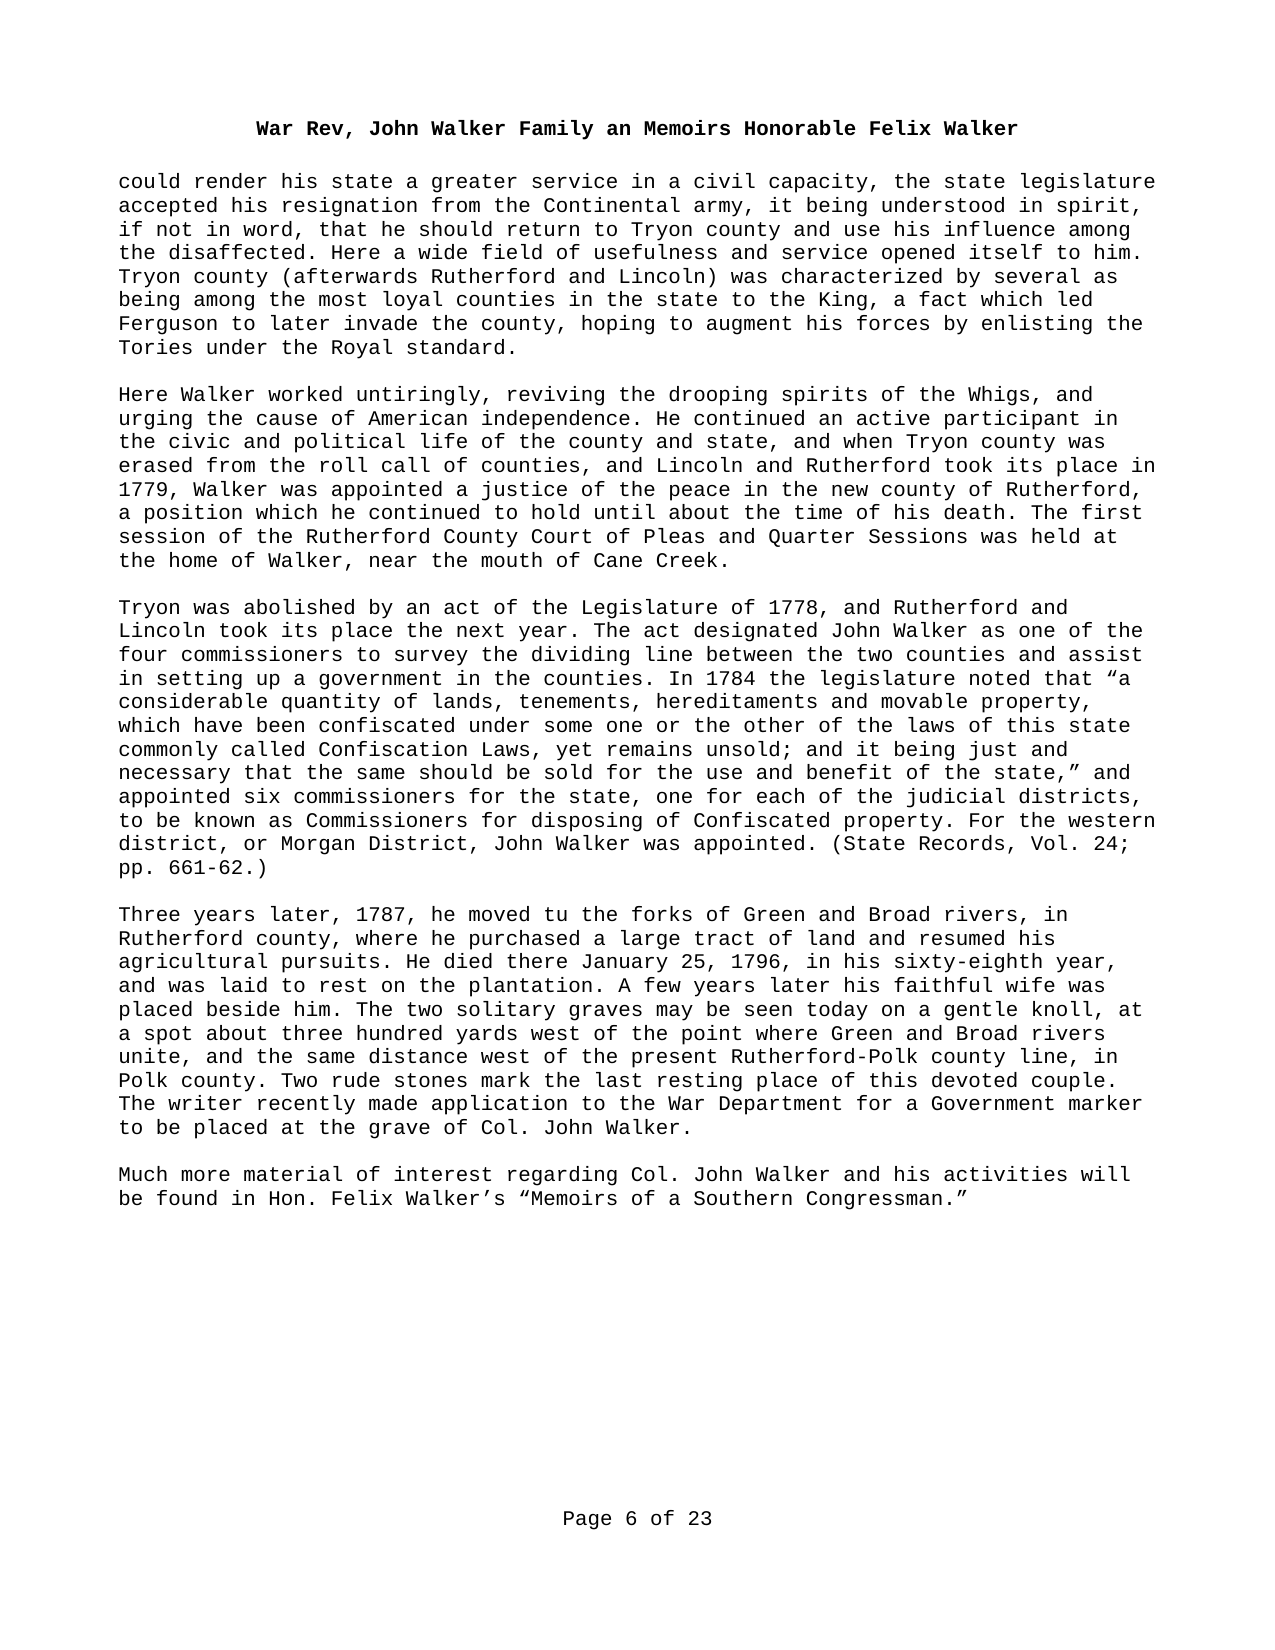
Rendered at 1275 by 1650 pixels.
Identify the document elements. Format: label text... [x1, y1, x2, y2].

text could render his state a greater service in a civil capacity, the state legislature accepted his resignation from the Continental army, it being understood in spirit, if not in word, that he should return to Tryon county and use his influence among the disaffected. Here a wide field of usefulness and service opened itself to him. Tryon county (afterwards Rutherford and Lincoln) was characterized by several as being among the most loyal counties in the state to the King, a fact which led Ferguson to later invade the county, hoping to augment his forces by enlisting the Tories under the Royal standard. [118, 171, 1157, 360]
text Much more material of interest regarding Col. John Walker and his activities will be found in Hon. Felix Walker’s “Memoirs of a Southern Congressman.” [118, 1164, 1157, 1212]
text Tryon was abolished by an act of the Legislature of 1778, and Rutherford and Lincoln took its place the next year. The act designated John Walker as one of the four commissioners to survey the dividing line between the two counties and assist in setting up a government in the counties. In 1784 the legislature noted that “a considerable quantity of lands, tenements, hereditaments and movable property, which have been confiscated under some one or the other of the laws of this state commonly called Confiscation Laws, yet remains unsold; and it being just and necessary that the same should be sold for the use and benefit of the state,” and appointed six commissioners for the state, one for each of the judicial districts, to be known as Commissioners for disposing of Confiscated property. For the western district, or Morgan District, John Walker was appointed. (State Records, Vol. 24; pp. 661-62.) [118, 597, 1157, 881]
text Here Walker worked untiringly, reviving the drooping spirits of the Whigs, and urging the cause of American independence. He continued an active participant in the civic and political life of the county and state, and when Tryon county was erased from the roll call of counties, and Lincoln and Rutherford took its place in 1779, Walker was appointed a justice of the peace in the new county of Rutherford, a position which he continued to hold until about the time of his death. The first session of the Rutherford County Court of Pleas and Quarter Sessions was held at the home of Walker, near the mouth of Cane Creek. [118, 384, 1157, 573]
text Three years later, 1787, he moved tu the forks of Green and Broad rivers, in Rutherford county, where he purchased a large tract of land and resumed his agricultural pursuits. He died there January 25, 1796, in his sixty-eighth year, and was laid to rest on the plantation. A few years later his faithful wife was placed beside him. The two solitary graves may be seen today on a gentle knoll, at a spot about three hundred yards west of the point where Green and Broad rivers unite, and the same distance west of the present Rutherford-Polk county line, in Polk county. Two rude stones mark the last resting place of this devoted couple. The writer recently made application to the War Department for a Government marker to be placed at the grave of Col. John Walker. [118, 904, 1157, 1141]
